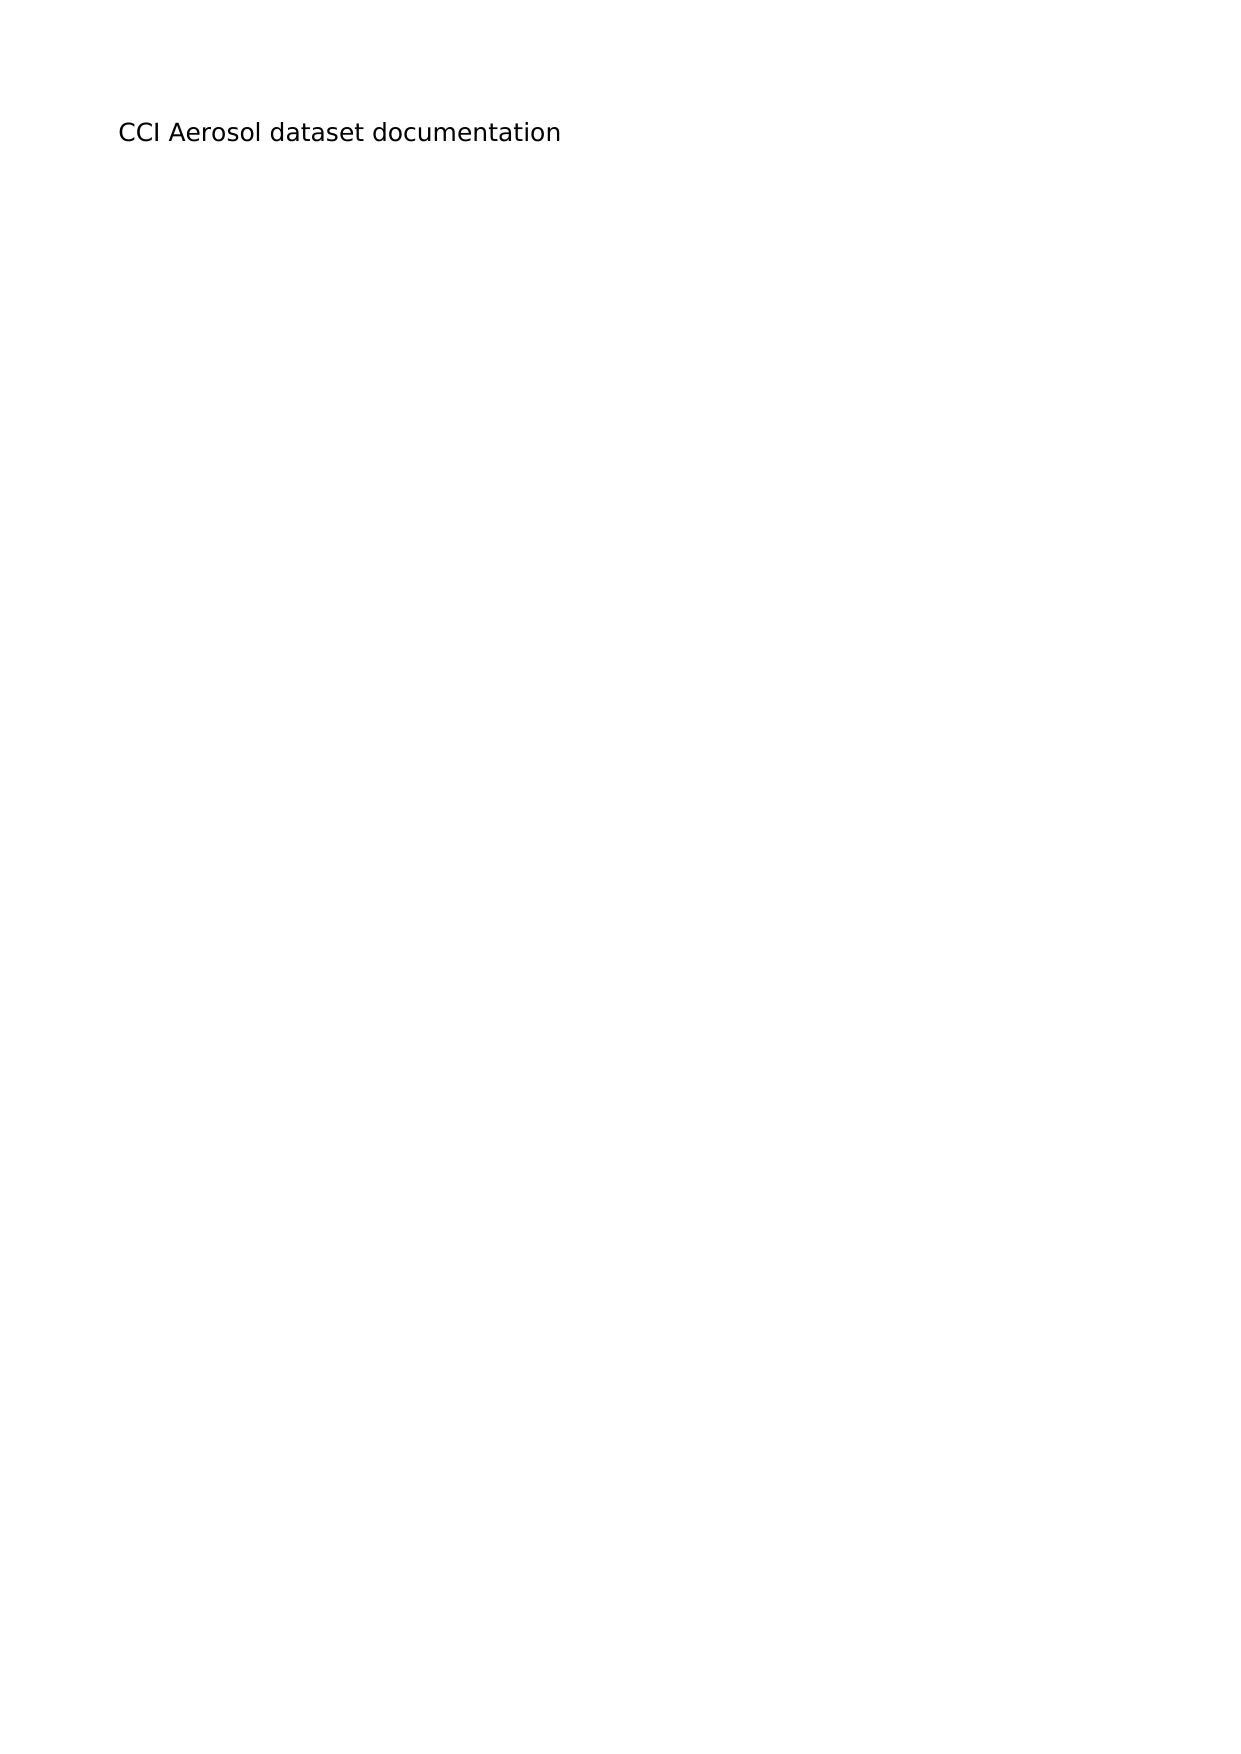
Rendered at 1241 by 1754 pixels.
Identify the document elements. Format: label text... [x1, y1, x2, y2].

text CCI Aerosol dataset documentation [118, 118, 1122, 147]
